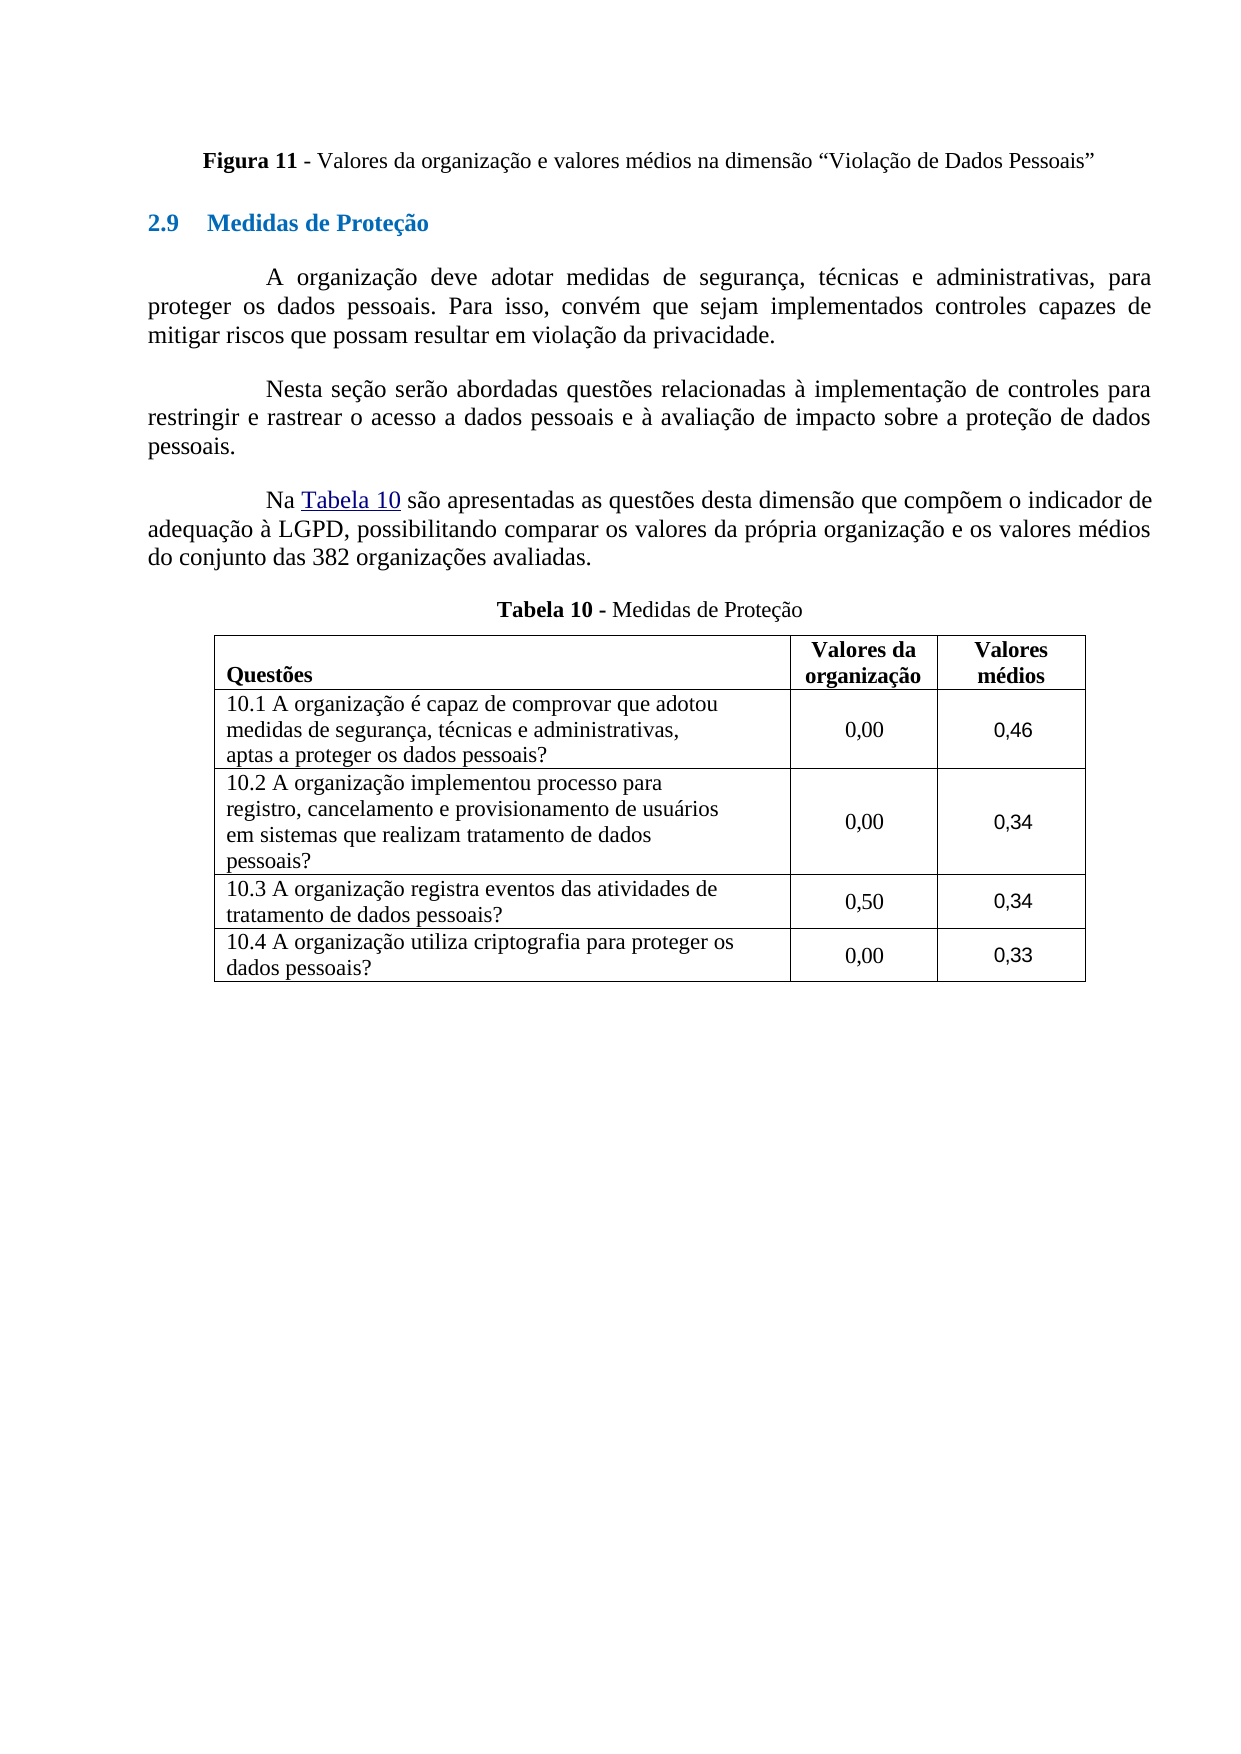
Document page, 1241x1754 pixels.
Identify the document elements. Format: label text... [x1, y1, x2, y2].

table_header Valores médios [938, 636, 1085, 689]
table_cell 0,34 [938, 769, 1085, 874]
text Tabela 10 - Medidas de Proteção [162, 597, 1137, 623]
table_header Valores da organização [791, 636, 937, 689]
table_cell 0,33 [938, 929, 1085, 981]
table_cell 10.2 A organização implementou processo para registro, cancelamento e provisionamento de usuários em sistemas que realizam tratamento de dados pessoais? [215, 769, 790, 874]
table_cell 10.1 A organização é capaz de comprovar que adotou medidas de segurança, técnicas e administrativas, aptas a proteger os dados pessoais? [215, 690, 790, 768]
table_header Questões [215, 636, 790, 689]
table_cell 10.3 A organização registra eventos das atividades de tratamento de dados pessoais? [215, 875, 790, 928]
table_cell 0,00 [791, 769, 937, 874]
subtitle Medidas de Proteção [148, 208, 1176, 237]
table_cell 0,46 [938, 690, 1085, 768]
text Na Tabela 10 são apresentadas as questões desta dimensão que compõem o indicador de adequação à LGPD, possibilitando comparar os valores da própria organização e os valores médios do conjunto das 382 organizações avaliadas. [148, 485, 1152, 571]
text Figura 11 - Valores da organização e valores médios na dimensão “Violação de Dados Pessoais” [203, 147, 1176, 173]
table_cell 0,00 [791, 929, 937, 981]
text Nesta seção serão abordadas questões relacionadas à implementação de controles para restringir e rastrear o acesso a dados pessoais e à avaliação de impacto sobre a proteção de dados pessoais. [148, 374, 1152, 460]
table_cell 0,34 [938, 875, 1085, 928]
table_cell 10.4 A organização utiliza criptografia para proteger os dados pessoais? [215, 929, 790, 981]
table_cell 0,00 [791, 690, 937, 768]
text A organização deve adotar medidas de segurança, técnicas e administrativas, para proteger os dados pessoais. Para isso, convém que sejam implementados controles capazes de mitigar riscos que possam resultar em violação da privacidade. [148, 262, 1152, 348]
table_cell 0,50 [791, 875, 937, 928]
